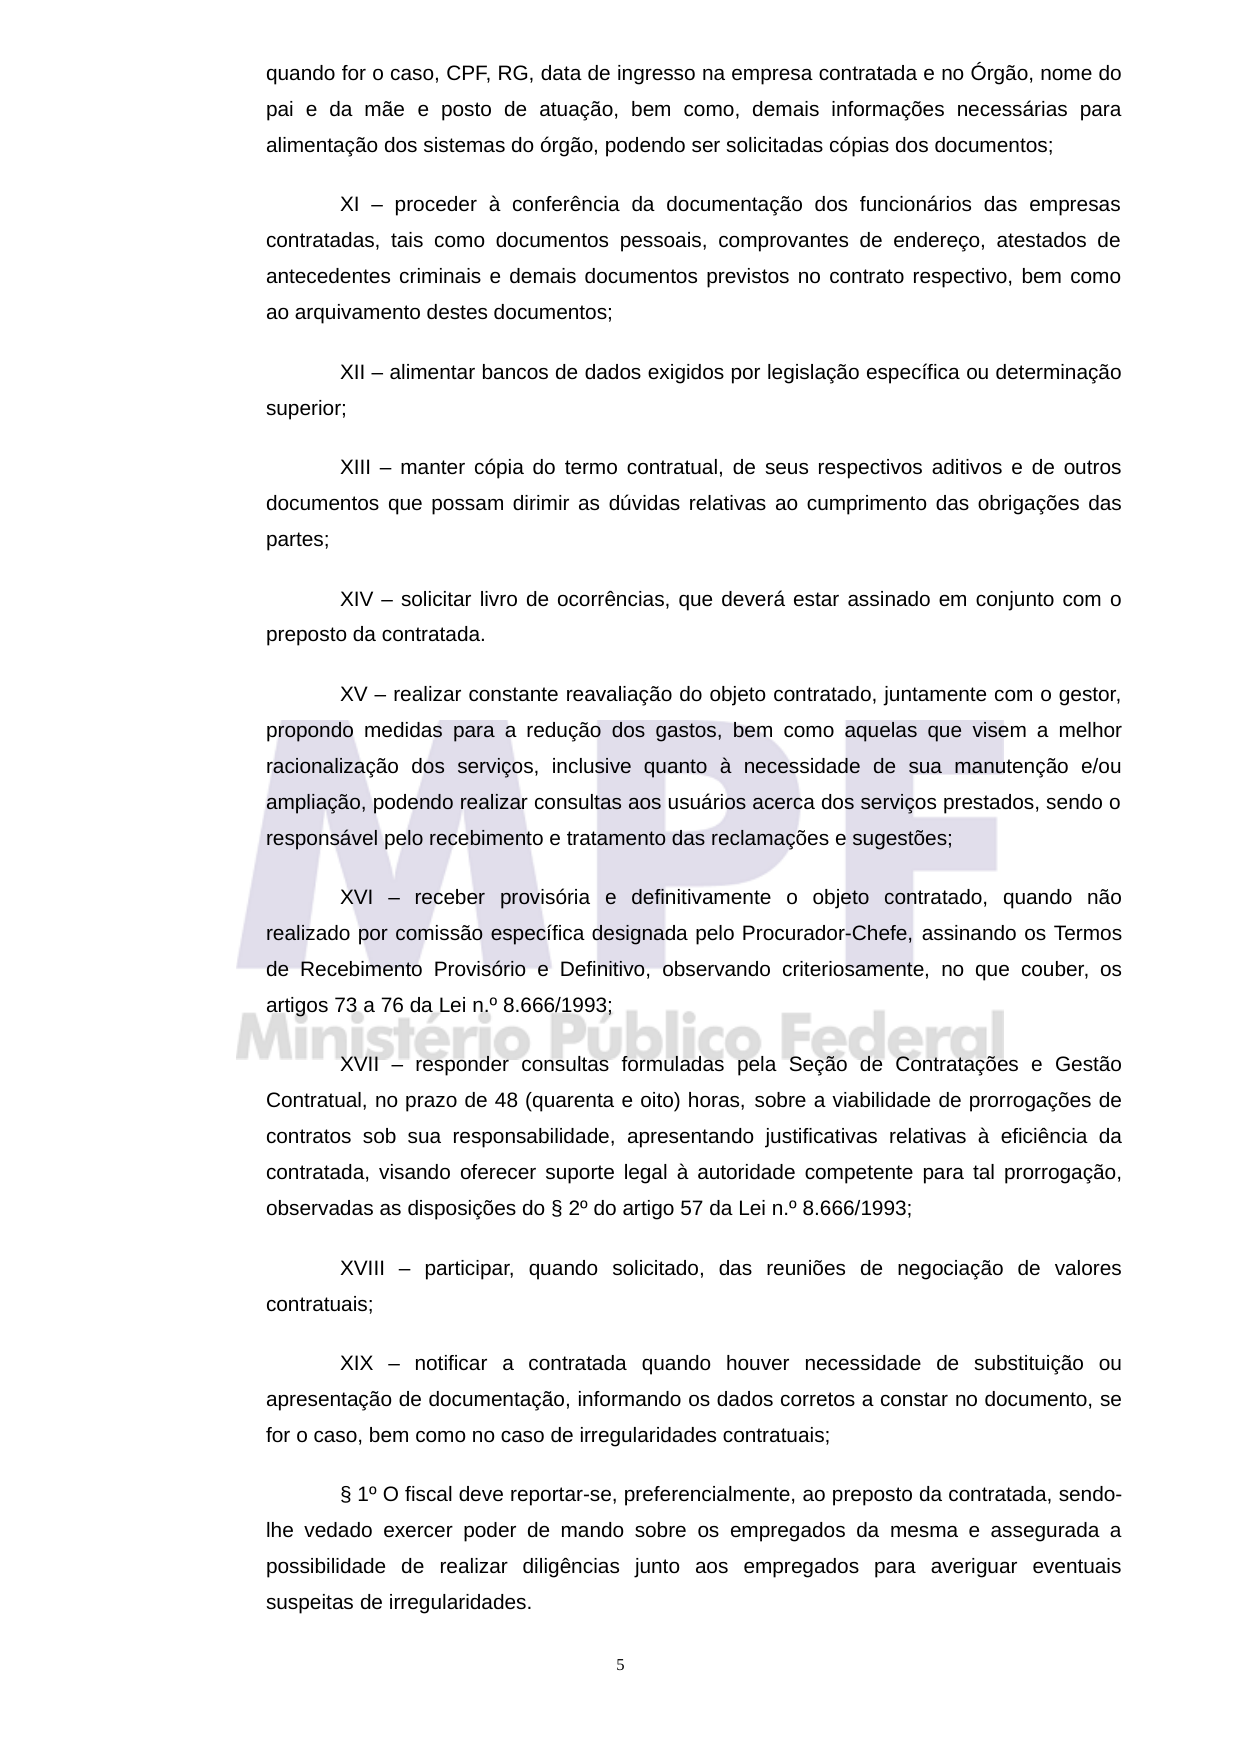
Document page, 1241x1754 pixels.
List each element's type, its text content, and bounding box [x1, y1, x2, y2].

text XV – realizar constante reavaliação do objeto contratado, juntamente com o gestor, propondo medidas para a redução dos gastos, bem como aquelas que visem a melhor racionalização dos serviços, inclusive quanto à necessidade de sua manutenção e/ou ampliação, podendo realizar consultas aos usuários acerca dos serviços prestados, sendo o responsável pelo recebimento e tratamento das reclamações e sugestões; [266, 682, 1122, 849]
text XIX – notificar a contratada quando houver necessidade de substituição ou apresentação de documentação, informando os dados corretos a constar no documento, se for o caso, bem como no caso de irregularidades contratuais; [266, 1351, 1122, 1447]
text XVI – receber provisória e definitivamente o objeto contratado, quando não realizado por comissão específica designada pelo Procurador-Chefe, assinando os Termos de Recebimento Provisório e Definitivo, observando criteriosamente, no que couber, os artigos 73 a 76 da Lei n.º 8.666/1993; [266, 885, 1122, 1017]
text XII – alimentar bancos de dados exigidos por legislação específica ou determinação superior; [266, 359, 1122, 419]
picture [236, 720, 1004, 1060]
text XIV – solicitar livro de ocorrências, que deverá estar assinado em conjunto com o preposto da contratada. [266, 586, 1122, 646]
text § 1º O fiscal deve reportar-se, preferencialmente, ao preposto da contratada, sendo-lhe vedado exercer poder de mando sobre os empregados da mesma e assegurada a possibilidade de realizar diligências junto aos empregados para averiguar eventuais suspeitas de irregularidades. [266, 1482, 1122, 1614]
text quando for o caso, CPF, RG, data de ingresso na empresa contratada e no Órgão, nome do pai e da mãe e posto de atuação, bem como, demais informações necessárias para alimentação dos sistemas do órgão, podendo ser solicitadas cópias dos documentos; [266, 61, 1122, 157]
text XI – proceder à conferência da documentação dos funcionários das empresas contratadas, tais como documentos pessoais, comprovantes de endereço, atestados de antecedentes criminais e demais documentos previstos no contrato respectivo, bem como ao arquivamento destes documentos; [266, 192, 1122, 324]
text XIII – manter cópia do termo contratual, de seus respectivos aditivos e de outros documentos que possam dirimir as dúvidas relativas ao cumprimento das obrigações das partes; [266, 455, 1122, 551]
text XVIII – participar, quando solicitado, das reuniões de negociação de valores contratuais; [266, 1256, 1122, 1315]
text XVII – responder consultas formuladas pela Seção de Contratações e Gestão Contratual, no prazo de 48 (quarenta e oito) horas, sobre a viabilidade de prorrogações de contratos sob sua responsabilidade, apresentando justificativas relativas à eficiência da contratada, visando oferecer suporte legal à autoridade competente para tal prorrogação, observadas as disposições do § 2º do artigo 57 da Lei n.º 8.666/1993; [266, 1052, 1122, 1220]
